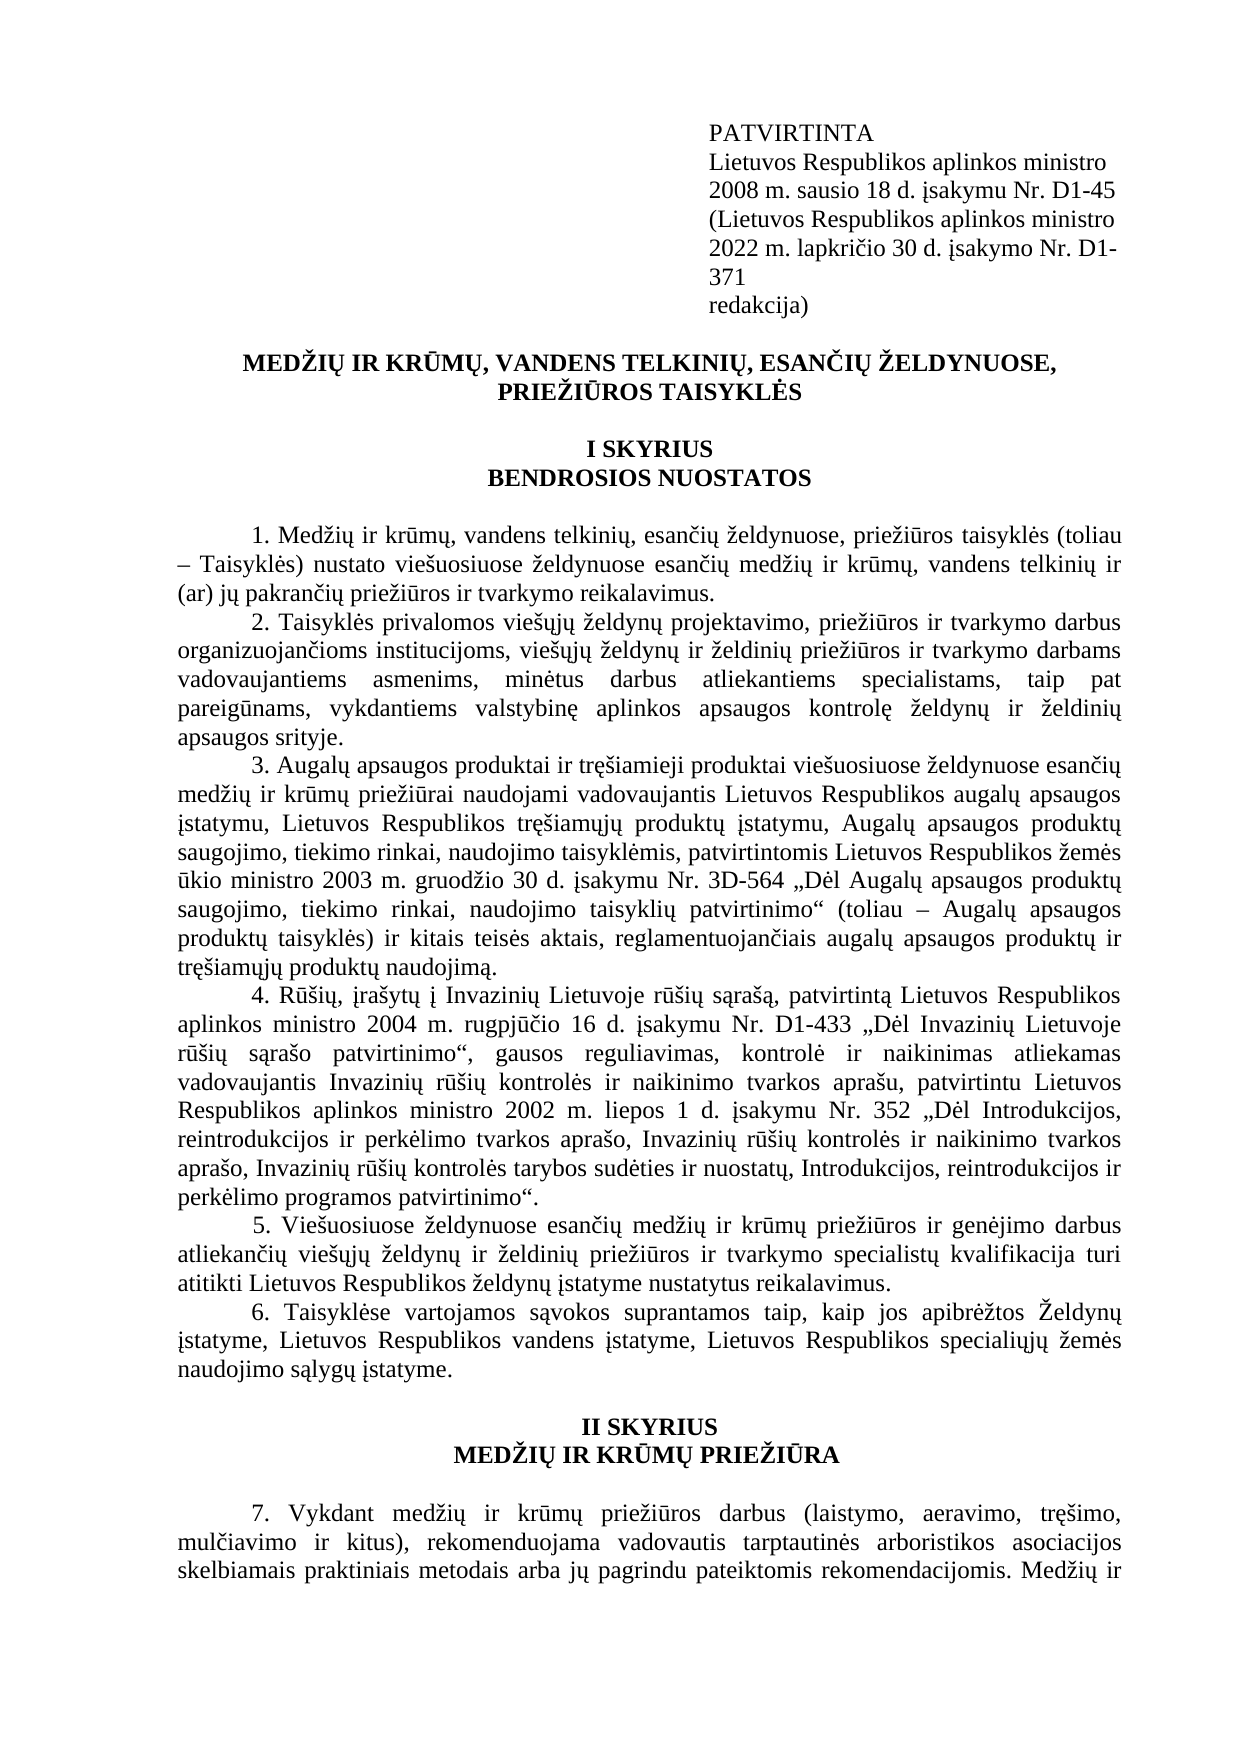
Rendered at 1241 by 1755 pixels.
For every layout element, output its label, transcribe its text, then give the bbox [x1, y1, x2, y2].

text 1. Medžių ir krūmų, vandens telkinių, esančių želdynuose, priežiūros taisyklės (toliau – Taisyklės) nustato viešuosiuose želdynuose esančių medžių ir krūmų, vandens telkinių ir (ar) jų pakrančių priežiūros ir tvarkymo reikalavimus. [177, 521, 1122, 607]
text II SKYRIUS [177, 1412, 1122, 1441]
text MEDŽIŲ IR KRŪMŲ PRIEŽIŪRA [177, 1441, 1122, 1469]
text 2022 m. lapkričio 30 d. įsakymo Nr. D1- 371 [709, 233, 1122, 291]
text 7. Vykdant medžių ir krūmų priežiūros darbus (laistymo, aeravimo, tręšimo, mulčiavimo ir kitus), rekomenduojama vadovautis tarptautinės arboristikos asociacijos skelbiamais praktiniais metodais arba jų pagrindu pateiktomis rekomendacijomis. Medžių ir [177, 1498, 1122, 1584]
text (Lietuvos Respublikos aplinkos ministro [709, 204, 1122, 233]
text I SKYRIUS [177, 434, 1122, 463]
text redakcija) [709, 291, 1122, 319]
text 2008 m. sausio 18 d. įsakymu Nr. D1-45 [709, 176, 1122, 204]
text 6. Taisyklėse vartojamos sąvokos suprantamos taip, kaip jos apibrėžtos Želdynų įstatyme, Lietuvos Respublikos vandens įstatyme, Lietuvos Respublikos specialiųjų žemės naudojimo sąlygų įstatyme. [177, 1297, 1122, 1383]
text 3. Augalų apsaugos produktai ir tręšiamieji produktai viešuosiuose želdynuose esančių medžių ir krūmų priežiūrai naudojami vadovaujantis Lietuvos Respublikos augalų apsaugos įstatymu, Lietuvos Respublikos tręšiamųjų produktų įstatymu, Augalų apsaugos produktų saugojimo, tiekimo rinkai, naudojimo taisyklėmis, patvirtintomis Lietuvos Respublikos žemės ūkio ministro 2003 m. gruodžio 30 d. įsakymu Nr. 3D-564 „Dėl Augalų apsaugos produktų saugojimo, tiekimo rinkai, naudojimo taisyklių patvirtinimo“ (toliau – Augalų apsaugos produktų taisyklės) ir kitais teisės aktais, reglamentuojančiais augalų apsaugos produktų ir tręšiamųjų produktų naudojimą. [177, 751, 1122, 981]
text 4. Rūšių, įrašytų į Invazinių Lietuvoje rūšių sąrašą, patvirtintą Lietuvos Respublikos aplinkos ministro 2004 m. rugpjūčio 16 d. įsakymu Nr. D1-433 „Dėl Invazinių Lietuvoje rūšių sąrašo patvirtinimo“, gausos reguliavimas, kontrolė ir naikinimas atliekamas vadovaujantis Invazinių rūšių kontrolės ir naikinimo tvarkos aprašu, patvirtintu Lietuvos Respublikos aplinkos ministro 2002 m. liepos 1 d. įsakymu Nr. 352 „Dėl Introdukcijos, reintrodukcijos ir perkėlimo tvarkos aprašo, Invazinių rūšių kontrolės ir naikinimo tvarkos aprašo, Invazinių rūšių kontrolės tarybos sudėties ir nuostatų, Introdukcijos, reintrodukcijos ir perkėlimo programos patvirtinimo“. [177, 981, 1122, 1211]
text 2. Taisyklės privalomos viešųjų želdynų projektavimo, priežiūros ir tvarkymo darbus organizuojančioms institucijoms, viešųjų želdynų ir želdinių priežiūros ir tvarkymo darbams vadovaujantiems asmenims, minėtus darbus atliekantiems specialistams, taip pat pareigūnams, vykdantiems valstybinę aplinkos apsaugos kontrolę želdynų ir želdinių apsaugos srityje. [177, 607, 1122, 751]
text MEDŽIŲ IR KRŪMŲ, VANDENS TELKINIŲ, ESANČIŲ ŽELDYNUOSE, PRIEŽIŪROS TAISYKLĖS [177, 348, 1122, 406]
text Lietuvos Respublikos aplinkos ministro [709, 147, 1122, 176]
text 5. Viešuosiuose želdynuose esančių medžių ir krūmų priežiūros ir genėjimo darbus atliekančių viešųjų želdynų ir želdinių priežiūros ir tvarkymo specialistų kvalifikacija turi atitikti Lietuvos Respublikos želdynų įstatyme nustatytus reikalavimus. [177, 1211, 1122, 1297]
text BENDROSIOS NUOSTATOS [177, 463, 1122, 492]
text PATVIRTINTA [709, 118, 1122, 147]
